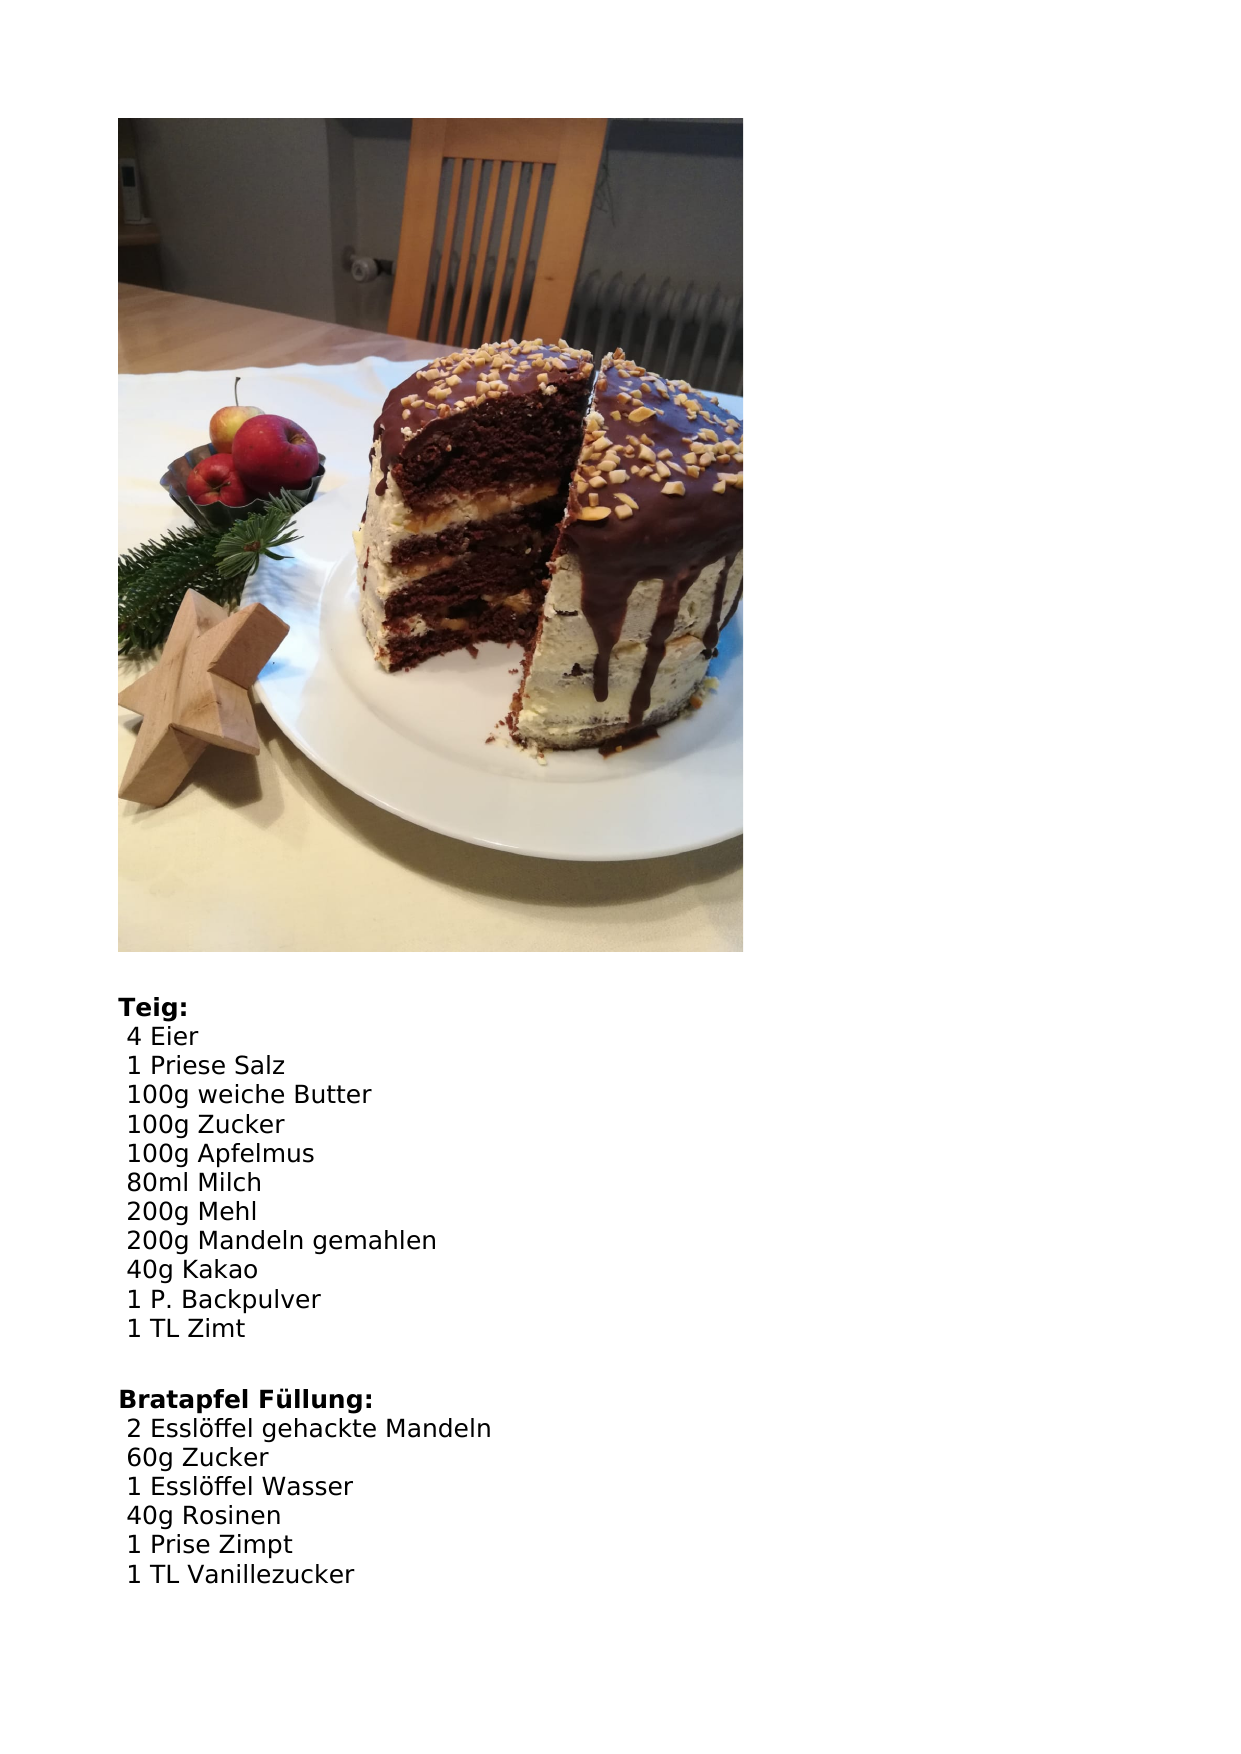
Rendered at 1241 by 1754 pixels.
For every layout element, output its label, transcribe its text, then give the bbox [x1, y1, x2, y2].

picture [118, 118, 744, 952]
text Bratapfel Füllung: 2 Esslöffel gehackte Mandeln 60g Zucker 1 Esslöffel Wasser 40g Rosinen 1 Prise Zimpt 1 TL Vanillezucker [118, 1385, 1122, 1618]
text Teig: 4 Eier 1 Priese Salz 100g weiche Butter 100g Zucker 100g Apfelmus 80ml Milch 200g Mehl 200g Mandeln gemahlen 40g Kakao 1 P. Backpulver 1 TL Zimt [118, 993, 1122, 1372]
